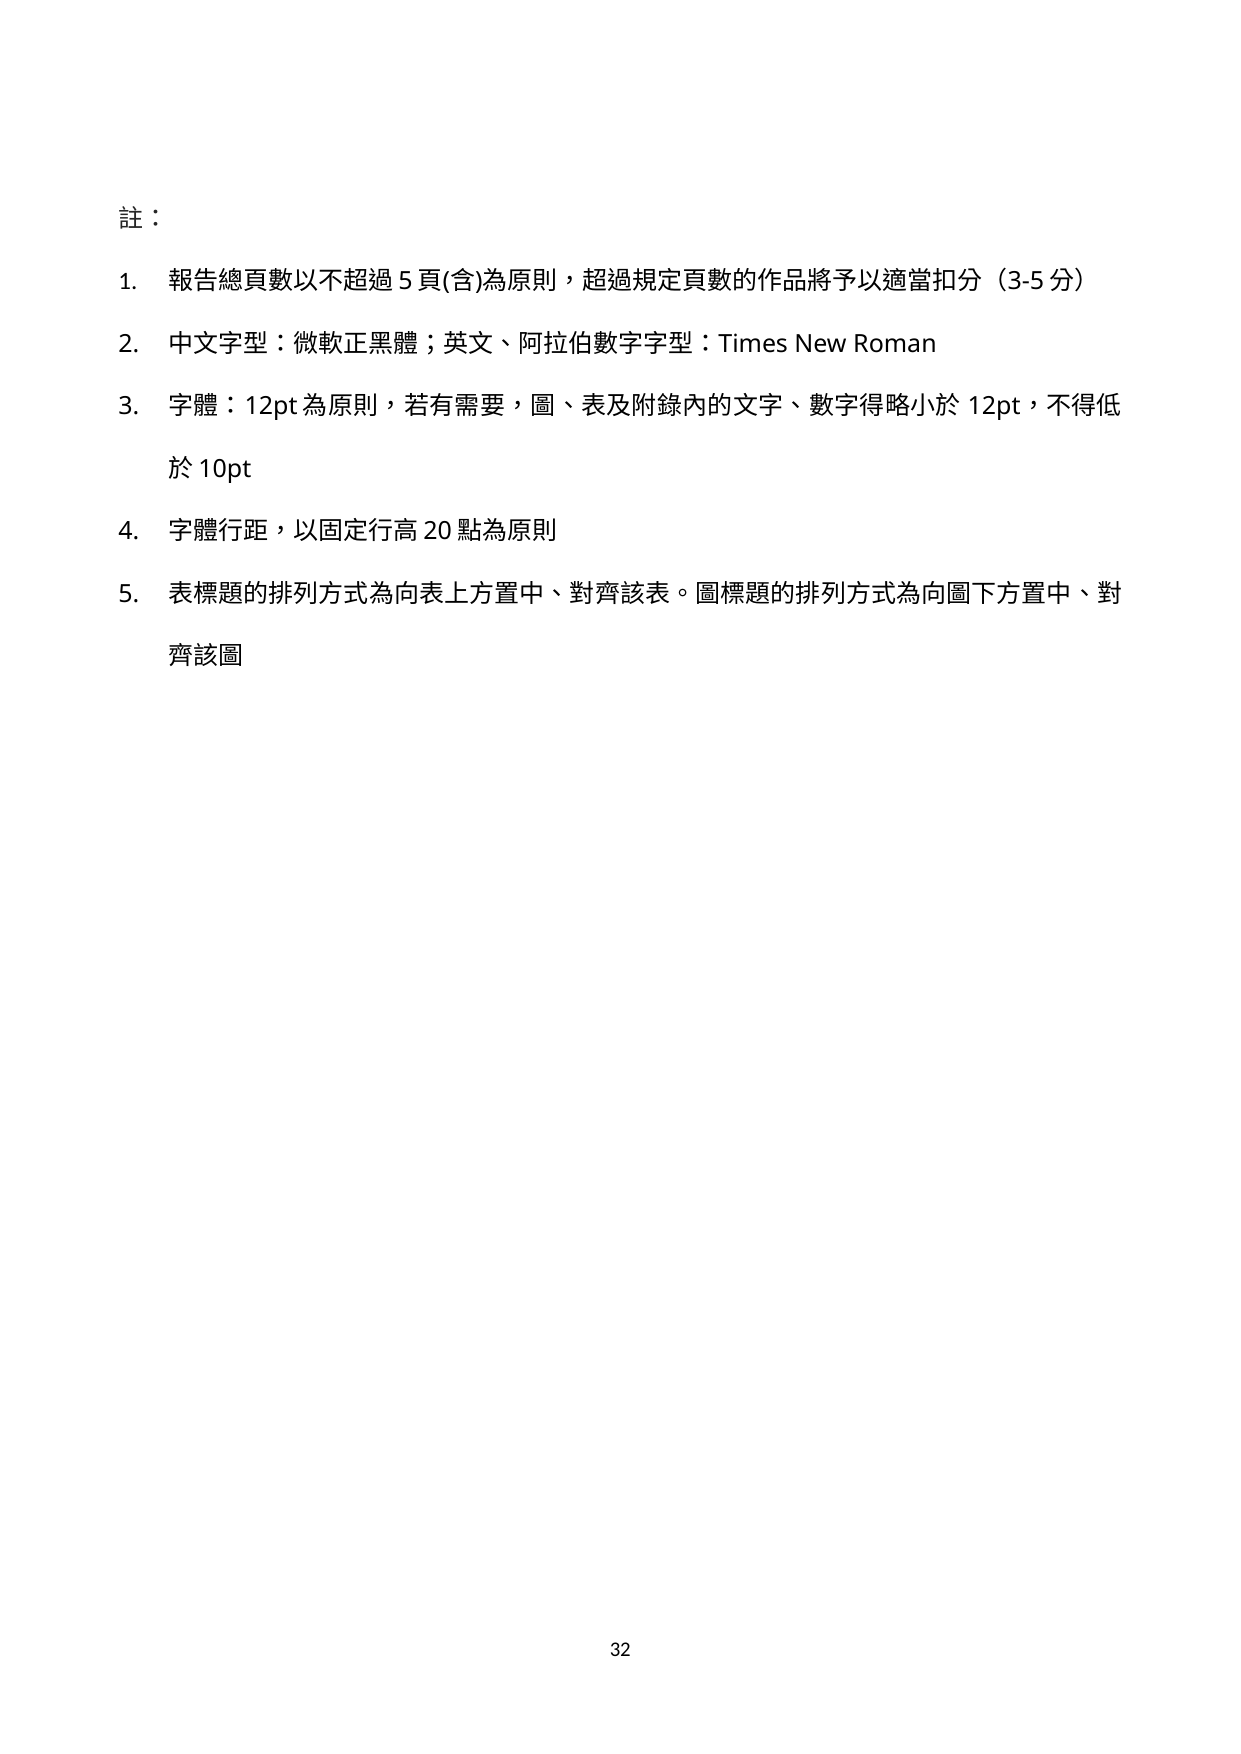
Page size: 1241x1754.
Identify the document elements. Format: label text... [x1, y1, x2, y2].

list 字體行距，以固定行高20點為原則 [118, 487, 1122, 550]
list 中文字型：微軟正黑體；英文、阿拉伯數字字型：Times New Roman [118, 300, 1122, 362]
list 表標題的排列方式為向表上方置中、對齊該表。圖標題的排列方式為向圖下方置中、對齊該圖 [118, 550, 1122, 675]
text 註： [118, 175, 1122, 237]
list 字體：12pt為原則，若有需要，圖、表及附錄內的文字、數字得略小於12pt，不得低於10pt [118, 362, 1122, 487]
list 報告總頁數以不超過5頁(含)為原則，超過規定頁數的作品將予以適當扣分（3-5分） [118, 237, 1122, 300]
